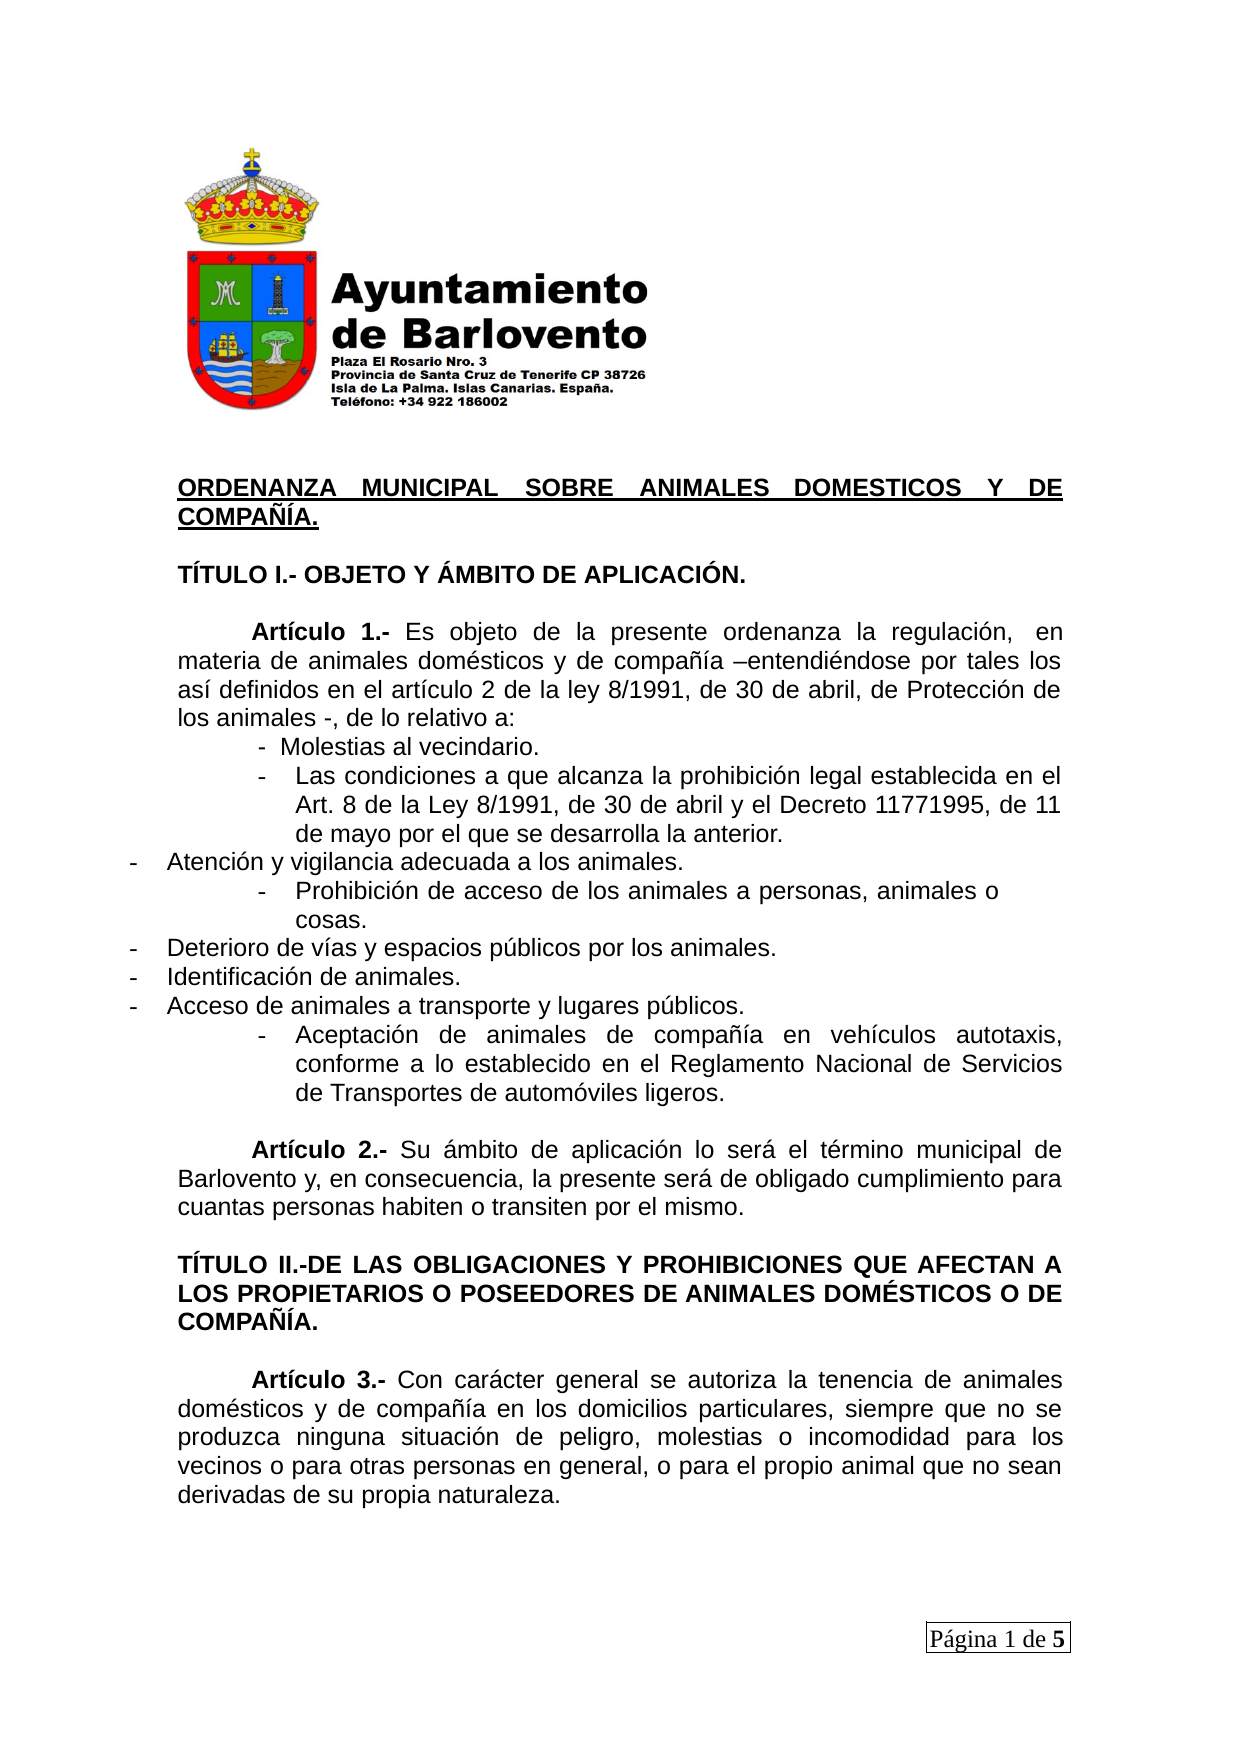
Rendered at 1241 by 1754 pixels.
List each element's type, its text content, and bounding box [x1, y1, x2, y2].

text COMPAÑÍA. [177, 501, 1063, 531]
text ORDENANZA MUNICIPAL SOBRE ANIMALES DOMESTICOS Y DE [177, 473, 1063, 498]
text - Molestias al vecindario. [258, 732, 1076, 761]
text TÍTULO II.-DE LAS OBLIGACIONES Y PROHIBICIONES QUE AFECTAN A LOS PROPIETARIOS O POSEEDORES DE ANIMALES DOMÉSTICOS O DE COMPAÑÍA. [177, 1250, 1063, 1336]
picture [183, 147, 648, 412]
list Acceso de animales a transporte y lugares públicos. [129, 991, 1076, 1020]
list Atención y vigilancia adecuada a los animales. [129, 847, 1076, 876]
list Prohibición de acceso de los animales a personas, animales o cosas. [258, 876, 1062, 934]
text TÍTULO I.- OBJETO Y ÁMBITO DE APLICACIÓN. [177, 559, 1076, 588]
text Artículo 2.- Su ámbito de aplicación lo será el término municipal de Barlovento y, en consecuencia, la presente será de obligado cumplimiento para cuantas personas habiten o transiten por el mismo. [177, 1135, 1063, 1221]
text Artículo 1.- Es objeto de la presente ordenanza la regulación, en materia de animales domésticos y de compañía –entendiéndose por tales los así definidos en el artículo 2 de la ley 8/1991, de 30 de abril, de Protección de los animales -, de lo relativo a: [177, 617, 1063, 732]
list Las condiciones a que alcanza la prohibición legal establecida en el Art. 8 de la Ley 8/1991, de 30 de abril y el Decreto 11771995, de 11 de mayo por el que se desarrolla la anterior. [258, 761, 1063, 847]
text Artículo 3.- Con carácter general se autoriza la tenencia de animales domésticos y de compañía en los domicilios particulares, siempre que no se produzca ninguna situación de peligro, molestias o incomodidad para los vecinos o para otras personas en general, o para el propio animal que no sean derivadas de su propia naturaleza. [177, 1365, 1064, 1509]
list Aceptación de animales de compañía en vehículos autotaxis, conforme a lo establecido en el Reglamento Nacional de Servicios de Transportes de automóviles ligeros. [258, 1020, 1063, 1106]
list Deterioro de vías y espacios públicos por los animales. [129, 934, 1076, 962]
list Identificación de animales. [129, 962, 1076, 991]
